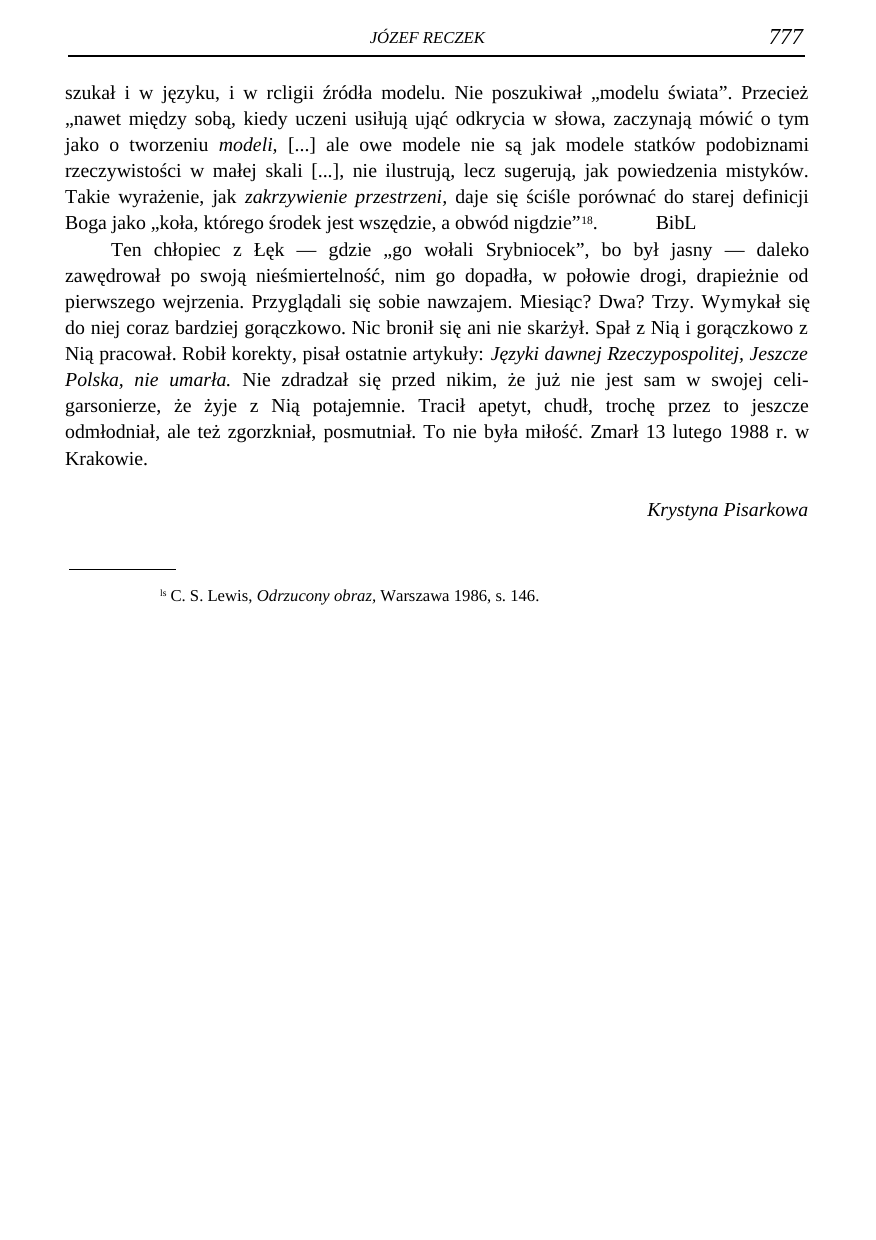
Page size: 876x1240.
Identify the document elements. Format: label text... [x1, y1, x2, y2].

text JÓZEF RECZEK [369, 28, 504, 47]
text Ten chłopiec z Łęk — gdzie „go wołali Srybniocek”, bo był jasny — daleko zawędrował po swoją nieśmiertelność, nim go dopadła, w połowie drogi, drapieżnie od pierwszego wejrzenia. Przyglądali się sobie nawzajem. Miesiąc? Dwa? Trzy. Wy­mykał się do niej coraz bardziej gorączkowo. Nic bronił się ani nie skarżył. Spał z Nią i gorączkowo z Nią pracował. Robił korekty, pisał ostatnie artykuły: Języki dawnej Rzeczypospolitej, Jeszcze Polska, nie umarła. Nie zdradzał się przed nikim, że już nie jest sam w swojej celi-garsonierze, że żyje z Nią potajemnie. Tracił apetyt, chudł, trochę przez to jeszcze odmłodniał, ale też zgorzkniał, posmutniał. To nie była miłość. Zmarł 13 lutego 1988 r. w Krakowie. [65, 237, 810, 469]
text Krystyna Pisarkowa [65, 498, 810, 521]
text 777 [768, 23, 808, 49]
text ls C. S. Lewis, Odrzucony obraz, Warszawa 1986, s. 146. [112, 586, 539, 605]
text szukał i w języku, i w rcligii źródła modelu. Nie poszukiwał „modelu świata”. Przecież „nawet między sobą, kiedy uczeni usiłują ująć odkrycia w słowa, zaczynają mówić o tym jako o tworzeniu modeli, [...] ale owe modele nie są jak modele statków podobiznami rzeczywistości w małej skali [...], nie ilustrują, lecz sugerują, jak powiedzenia mistyków. Takie wyrażenie, jak zakrzywienie przestrzeni, daje się ściśle porównać do starej definicji Boga jako „koła, którego środek jest wszędzie, a obwód nigdzie”18. BibL [65, 81, 810, 234]
